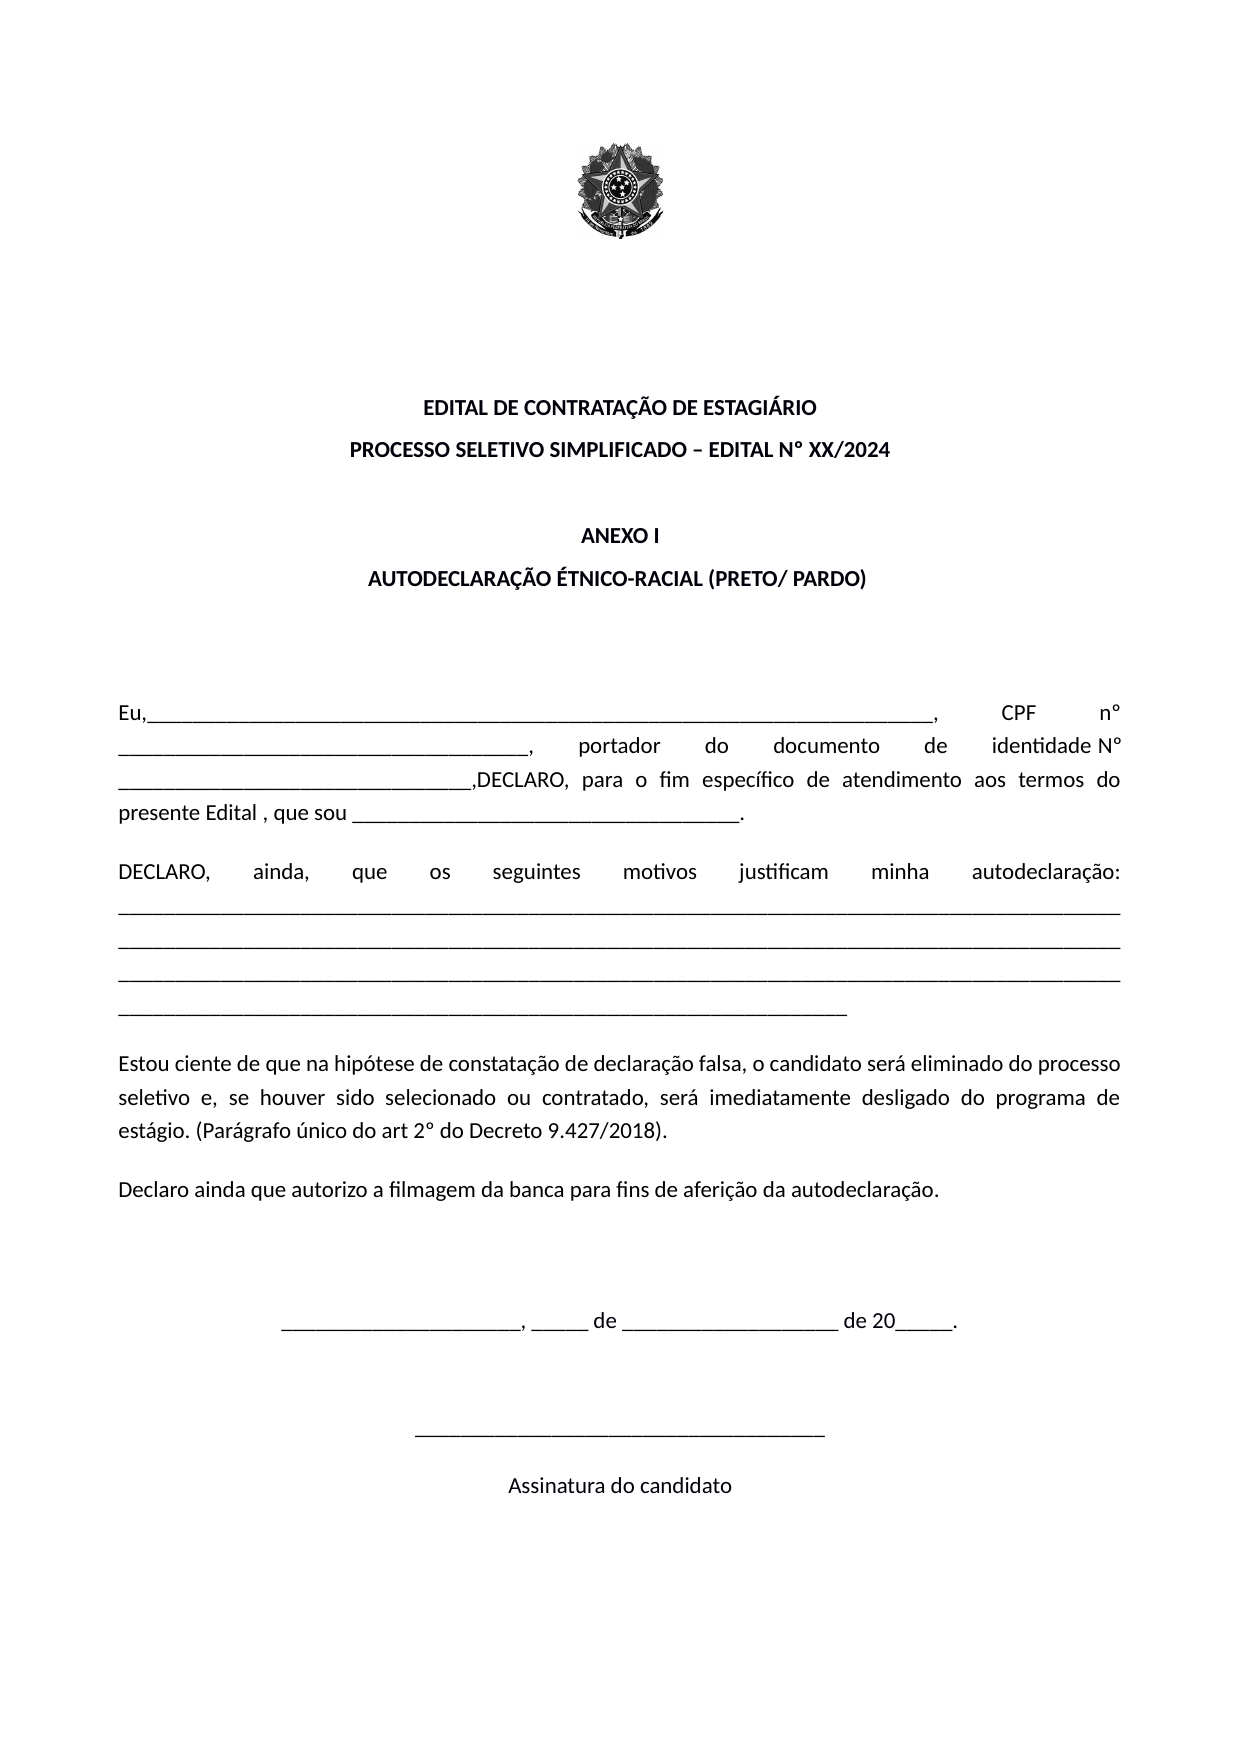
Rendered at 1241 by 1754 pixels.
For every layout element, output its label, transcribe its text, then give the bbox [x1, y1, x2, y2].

text EDITAL DE CONTRATAÇÃO DE ESTAGIÁRIO [118, 364, 1122, 421]
text PROCESSO SELETIVO SIMPLIFICADO – EDITAL Nº XX/2024 [118, 436, 1122, 463]
text Eu,_____________________________________________________________________, CPF nº ____________________________________, portador do documento de identidade Nº _______________________________,DECLARO, para o fim específico de atendimento aos termos do presente Edital , que sou __________________________________. [118, 698, 1122, 826]
text DECLARO, ainda, que os seguintes motivos justificam minha autodeclaração: ________________________________________________________________________________________________________________________________________________________________________________________________________________________________________________________________________________________________________________________________________ [118, 857, 1122, 1019]
text Assinatura do candidato [118, 1471, 1122, 1499]
text ANEXO I [118, 521, 1122, 549]
text AUTODECLARAÇÃO ÉTNICO-RACIAL (PRETO/ PARDO) [118, 564, 1122, 592]
text Declaro ainda que autorizo a filmagem da banca para fins de aferição da autodeclaração. [118, 1175, 1122, 1203]
picture [577, 143, 664, 239]
text ____________________________________ [118, 1412, 1122, 1440]
text _____________________, _____ de ___________________ de 20_____. [118, 1306, 1122, 1334]
text Estou ciente de que na hipótese de constatação de declaração falsa, o candidato será eliminado do processo seletivo e, se houver sido selecionado ou contratado, será imediatamente desligado do programa de estágio. (Parágrafo único do art 2º do Decreto 9.427/2018). [118, 1049, 1122, 1144]
